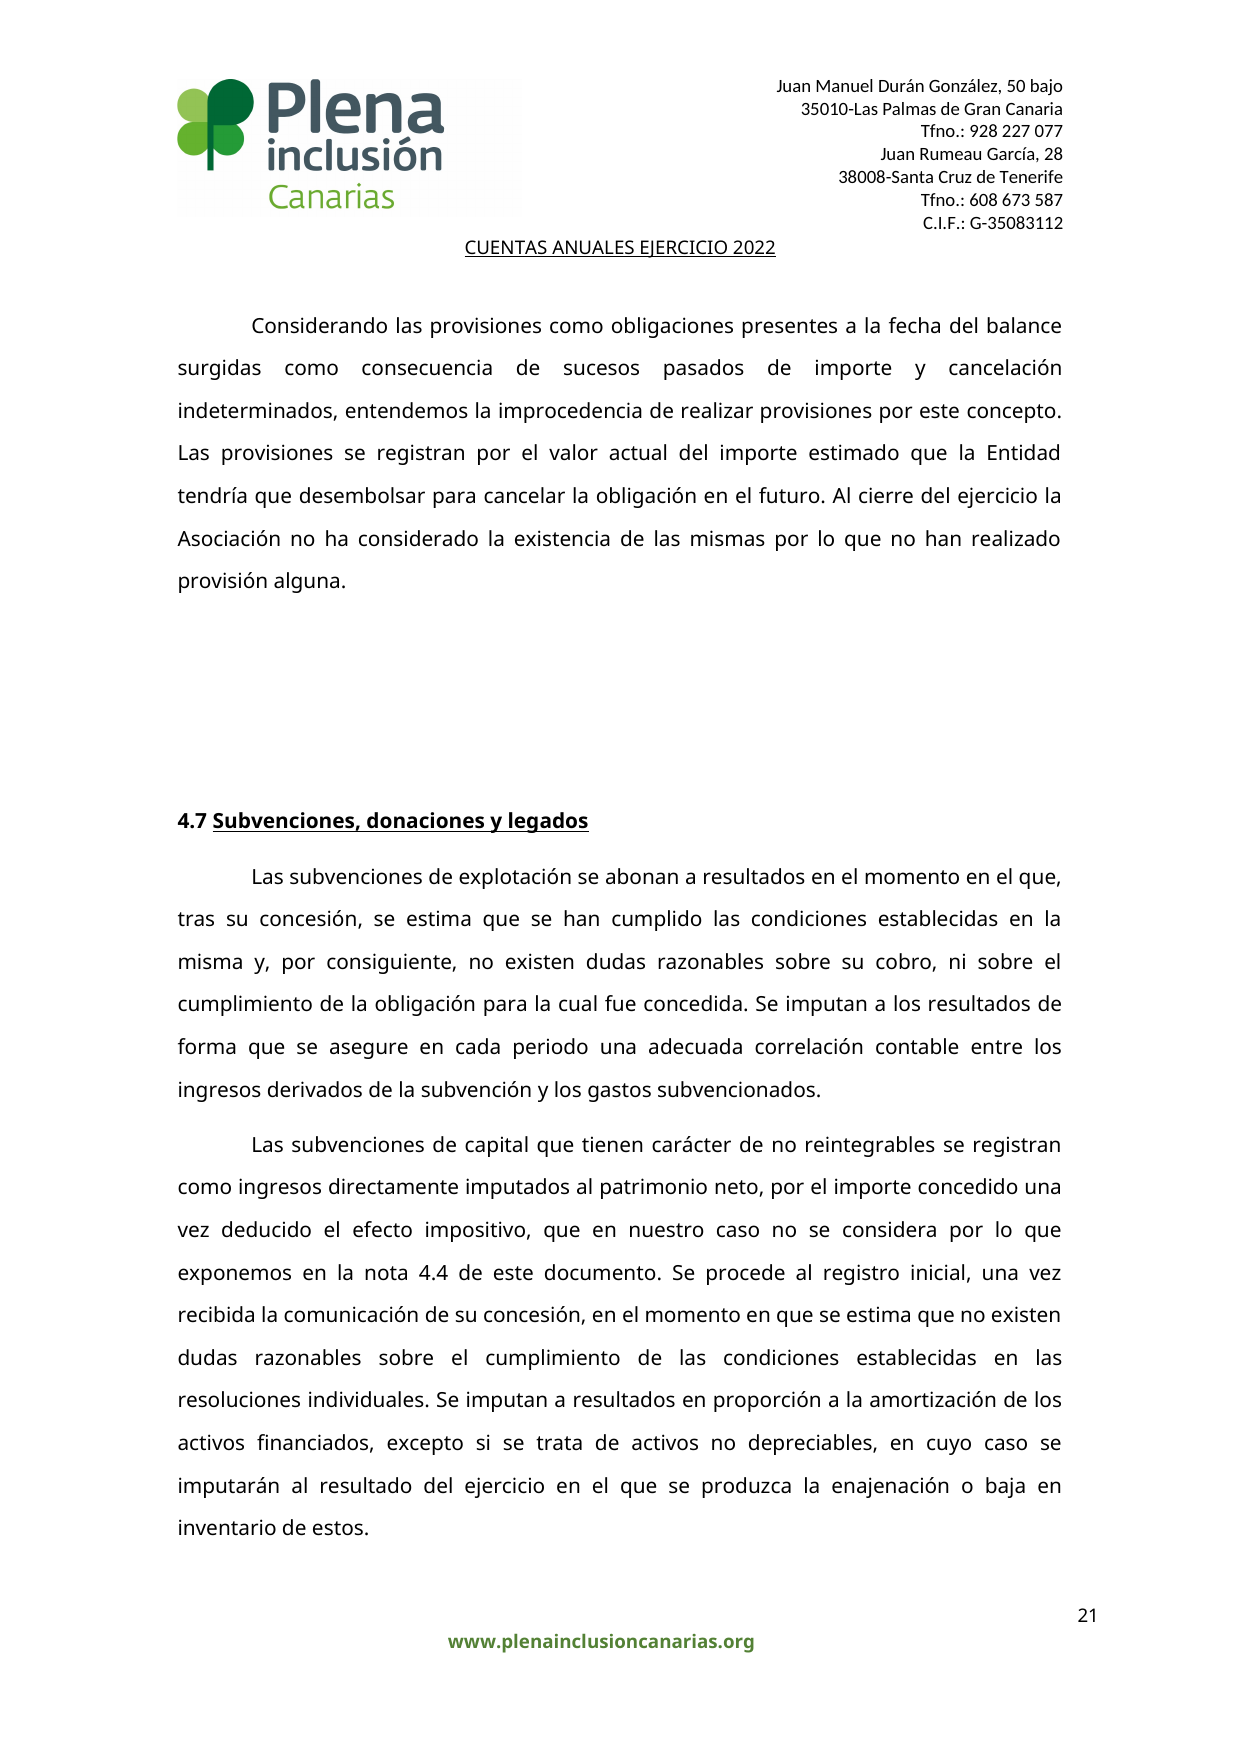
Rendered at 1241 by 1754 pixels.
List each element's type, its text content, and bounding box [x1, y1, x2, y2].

text Las subvenciones de capital que tienen carácter de no reintegrables se registran como ingresos directamente imputados al patrimonio neto, por el importe concedido una vez deducido el efecto impositivo, que en nuestro caso no se considera por lo que exponemos en la nota 4.4 de este documento. Se procede al registro inicial, una vez recibida la comunicación de su concesión, en el momento en que se estima que no existen dudas razonables sobre el cumplimiento de las condiciones establecidas en las resoluciones individuales. Se imputan a resultados en proporción a la amortización de los activos financiados, excepto si se trata de activos no depreciables, en cuyo caso se imputarán al resultado del ejercicio en el que se produzca la enajenación o baja en inventario de estos. [177, 1130, 1063, 1542]
text 4.7 Subvenciones, donaciones y legados [177, 807, 1063, 835]
text Considerando las provisiones como obligaciones presentes a la fecha del balance surgidas como consecuencia de sucesos pasados de importe y cancelación indeterminados, entendemos la improcedencia de realizar provisiones por este concepto. Las provisiones se registran por el valor actual del importe estimado que la Entidad tendría que desembolsar para cancelar la obligación en el futuro. Al cierre del ejercicio la Asociación no ha considerado la existencia de las mismas por lo que no han realizado provisión alguna. [177, 311, 1063, 595]
text Las subvenciones de explotación se abonan a resultados en el momento en el que, tras su concesión, se estima que se han cumplido las condiciones establecidas en la misma y, por consiguiente, no existen dudas razonables sobre su cobro, ni sobre el cumplimiento de la obligación para la cual fue concedida. Se imputan a los resultados de forma que se asegure en cada periodo una adecuada correlación contable entre los ingresos derivados de la subvención y los gastos subvencionados. [177, 862, 1063, 1103]
